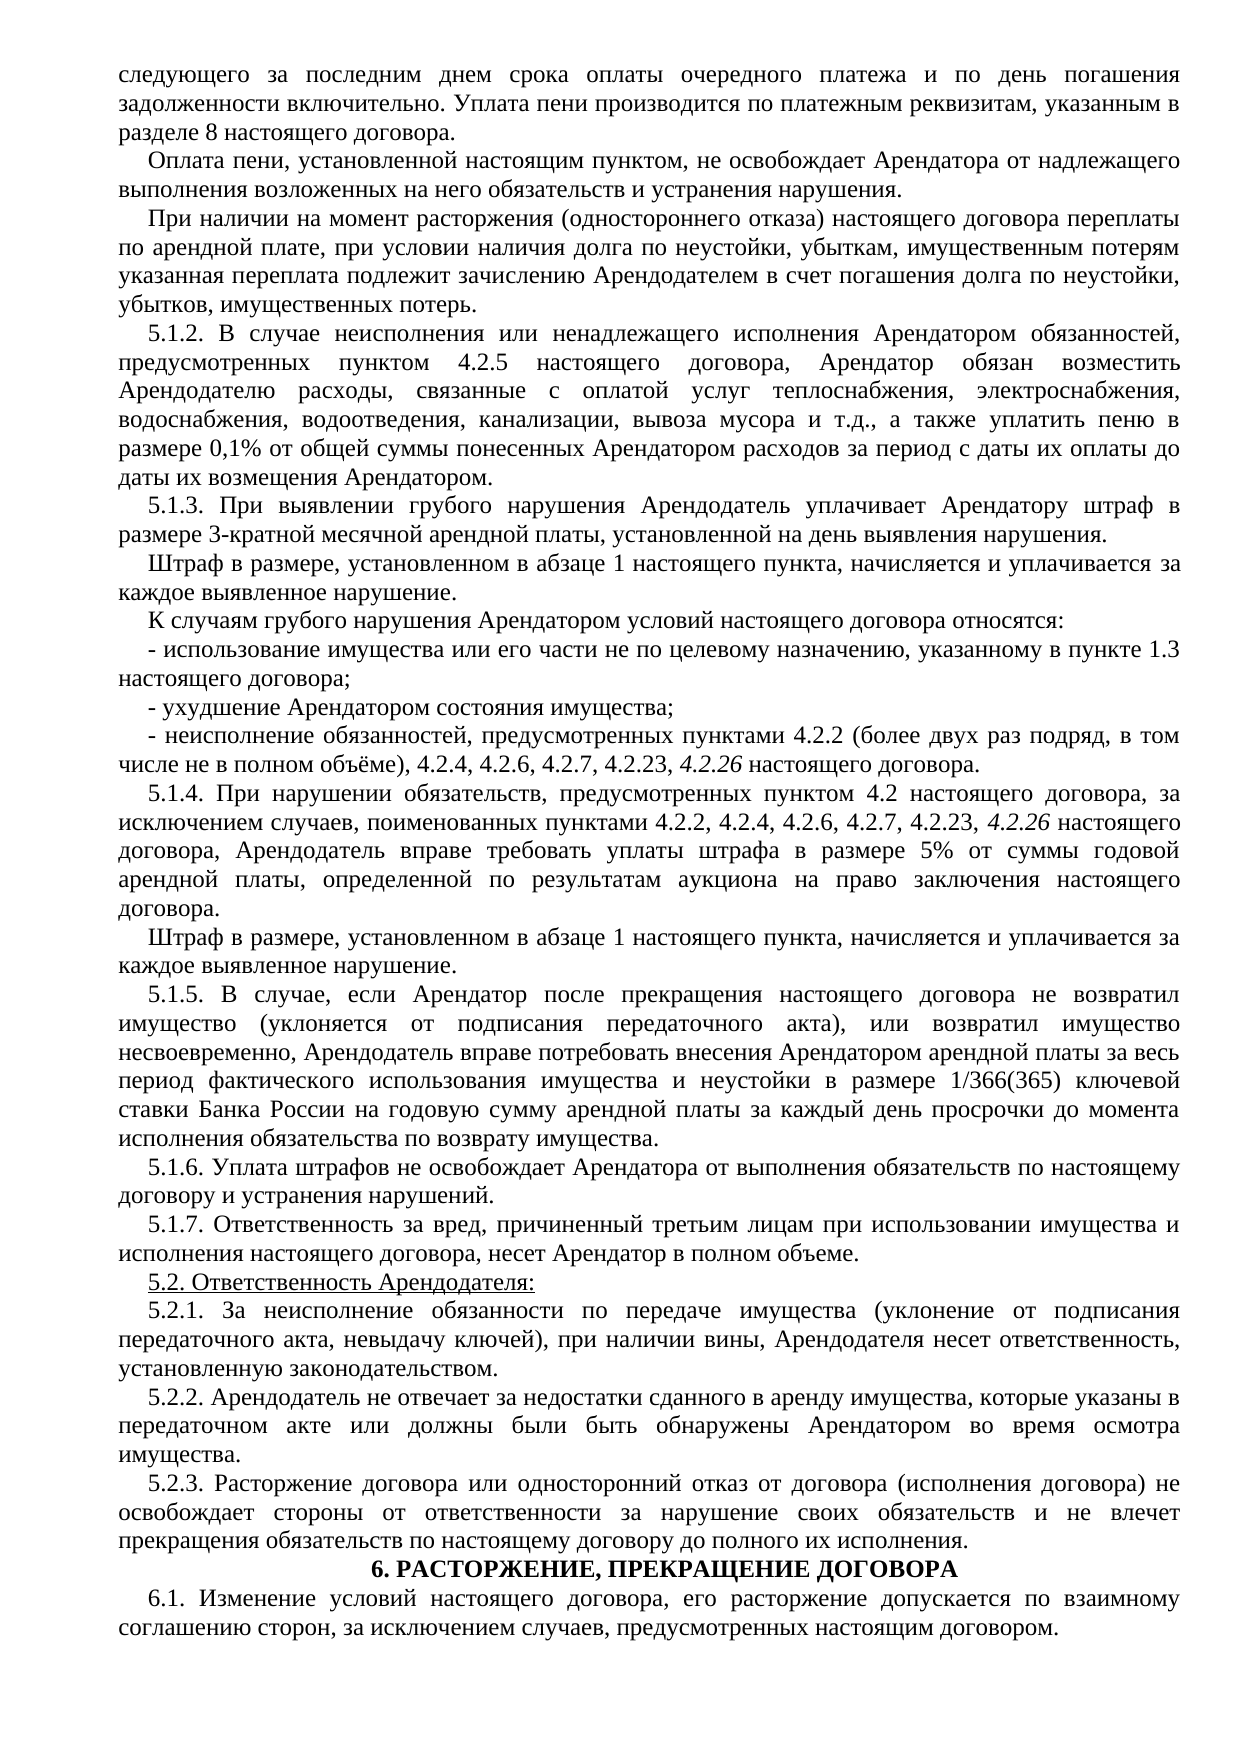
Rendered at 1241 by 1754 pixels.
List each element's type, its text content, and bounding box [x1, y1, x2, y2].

text следующего за последним днем срока оплаты очередного платежа и по день погашения задолженности включительно. Уплата пени производится по платежным реквизитам, указанным в разделе 8 настоящего договора. [118, 59, 1181, 145]
text - неисполнение обязанностей, предусмотренных пунктами 4.2.2 (более двух раз подряд, в том числе не в полном объёме), 4.2.4, 4.2.6, 4.2.7, 4.2.23, 4.2.26 настоящего договора. [118, 720, 1181, 778]
text 5.2.1. За неисполнение обязанности по передаче имущества (уклонение от подписания передаточного акта, невыдачу ключей), при наличии вины, Арендодателя несет ответственность, установленную законодательством. [118, 1295, 1181, 1382]
text Оплата пени, установленной настоящим пунктом, не освобождает Арендатора от надлежащего выполнения возложенных на него обязательств и устранения нарушения. [118, 145, 1181, 203]
text 6. РАСТОРЖЕНИЕ, ПРЕКРАЩЕНИЕ ДОГОВОРА [118, 1554, 1181, 1583]
text 5.2.2. Арендодатель не отвечает за недостатки сданного в аренду имущества, которые указаны в передаточном акте или должны были быть обнаружены Арендатором во время осмотра имущества. [118, 1382, 1181, 1468]
text 5.1.3. При выявлении грубого нарушения Арендодатель уплачивает Арендатору штраф в размере 3-кратной месячной арендной платы, установленной на день выявления нарушения. [118, 490, 1181, 548]
text 5.2. Ответственность Арендодателя: [118, 1267, 1181, 1295]
text 5.1.4. При нарушении обязательств, предусмотренных пунктом 4.2 настоящего договора, за исключением случаев, поименованных пунктами 4.2.2, 4.2.4, 4.2.6, 4.2.7, 4.2.23, 4.2.26 настоящего договора, Арендодатель вправе требовать уплаты штрафа в размере 5% от суммы годовой арендной платы, определенной по результатам аукциона на право заключения настоящего договора. [118, 778, 1181, 922]
text - использование имущества или его части не по целевому назначению, указанному в пункте 1.3 настоящего договора; [118, 634, 1181, 692]
text 5.1.5. В случае, если Арендатор после прекращения настоящего договора не возвратил имущество (уклоняется от подписания передаточного акта), или возвратил имущество несвоевременно, Арендодатель вправе потребовать внесения Арендатором арендной платы за весь период фактического использования имущества и неустойки в размере 1/366(365) ключевой ставки Банка России на годовую сумму арендной платы за каждый день просрочки до момента исполнения обязательства по возврату имущества. [118, 979, 1181, 1152]
text 5.1.6. Уплата штрафов не освобождает Арендатора от выполнения обязательств по настоящему договору и устранения нарушений. [118, 1152, 1181, 1209]
text 5.1.2. В случае неисполнения или ненадлежащего исполнения Арендатором обязанностей, предусмотренных пунктом 4.2.5 настоящего договора, Арендатор обязан возместить Арендодателю расходы, связанные с оплатой услуг теплоснабжения, электроснабжения, водоснабжения, водоотведения, канализации, вывоза мусора и т.д., а также уплатить пеню в размере 0,1% от общей суммы понесенных Арендатором расходов за период с даты их оплаты до даты их возмещения Арендатором. [118, 318, 1181, 490]
text К случаям грубого нарушения Арендатором условий настоящего договора относятся: [118, 605, 1181, 634]
text Штраф в размере, установленном в абзаце 1 настоящего пункта, начисляется и уплачивается за каждое выявленное нарушение. [118, 922, 1181, 979]
text 5.2.3. Расторжение договора или односторонний отказ от договора (исполнения договора) не освобождает стороны от ответственности за нарушение своих обязательств и не влечет прекращения обязательств по настоящему договору до полного их исполнения. [118, 1468, 1181, 1554]
text 6.1. Изменение условий настоящего договора, его расторжение допускается по взаимному соглашению сторон, за исключением случаев, предусмотренных настоящим договором. [118, 1583, 1181, 1640]
text При наличии на момент расторжения (одностороннего отказа) настоящего договора переплаты по арендной плате, при условии наличия долга по неустойки, убыткам, имущественным потерям указанная переплата подлежит зачислению Арендодателем в счет погашения долга по неустойки, убытков, имущественных потерь. [118, 203, 1181, 318]
text 5.1.7. Ответственность за вред, причиненный третьим лицам при использовании имущества и исполнения настоящего договора, несет Арендатор в полном объеме. [118, 1209, 1181, 1267]
text Штраф в размере, установленном в абзаце 1 настоящего пункта, начисляется и уплачивается за каждое выявленное нарушение. [118, 548, 1181, 605]
text - ухудшение Арендатором состояния имущества; [118, 692, 1181, 720]
